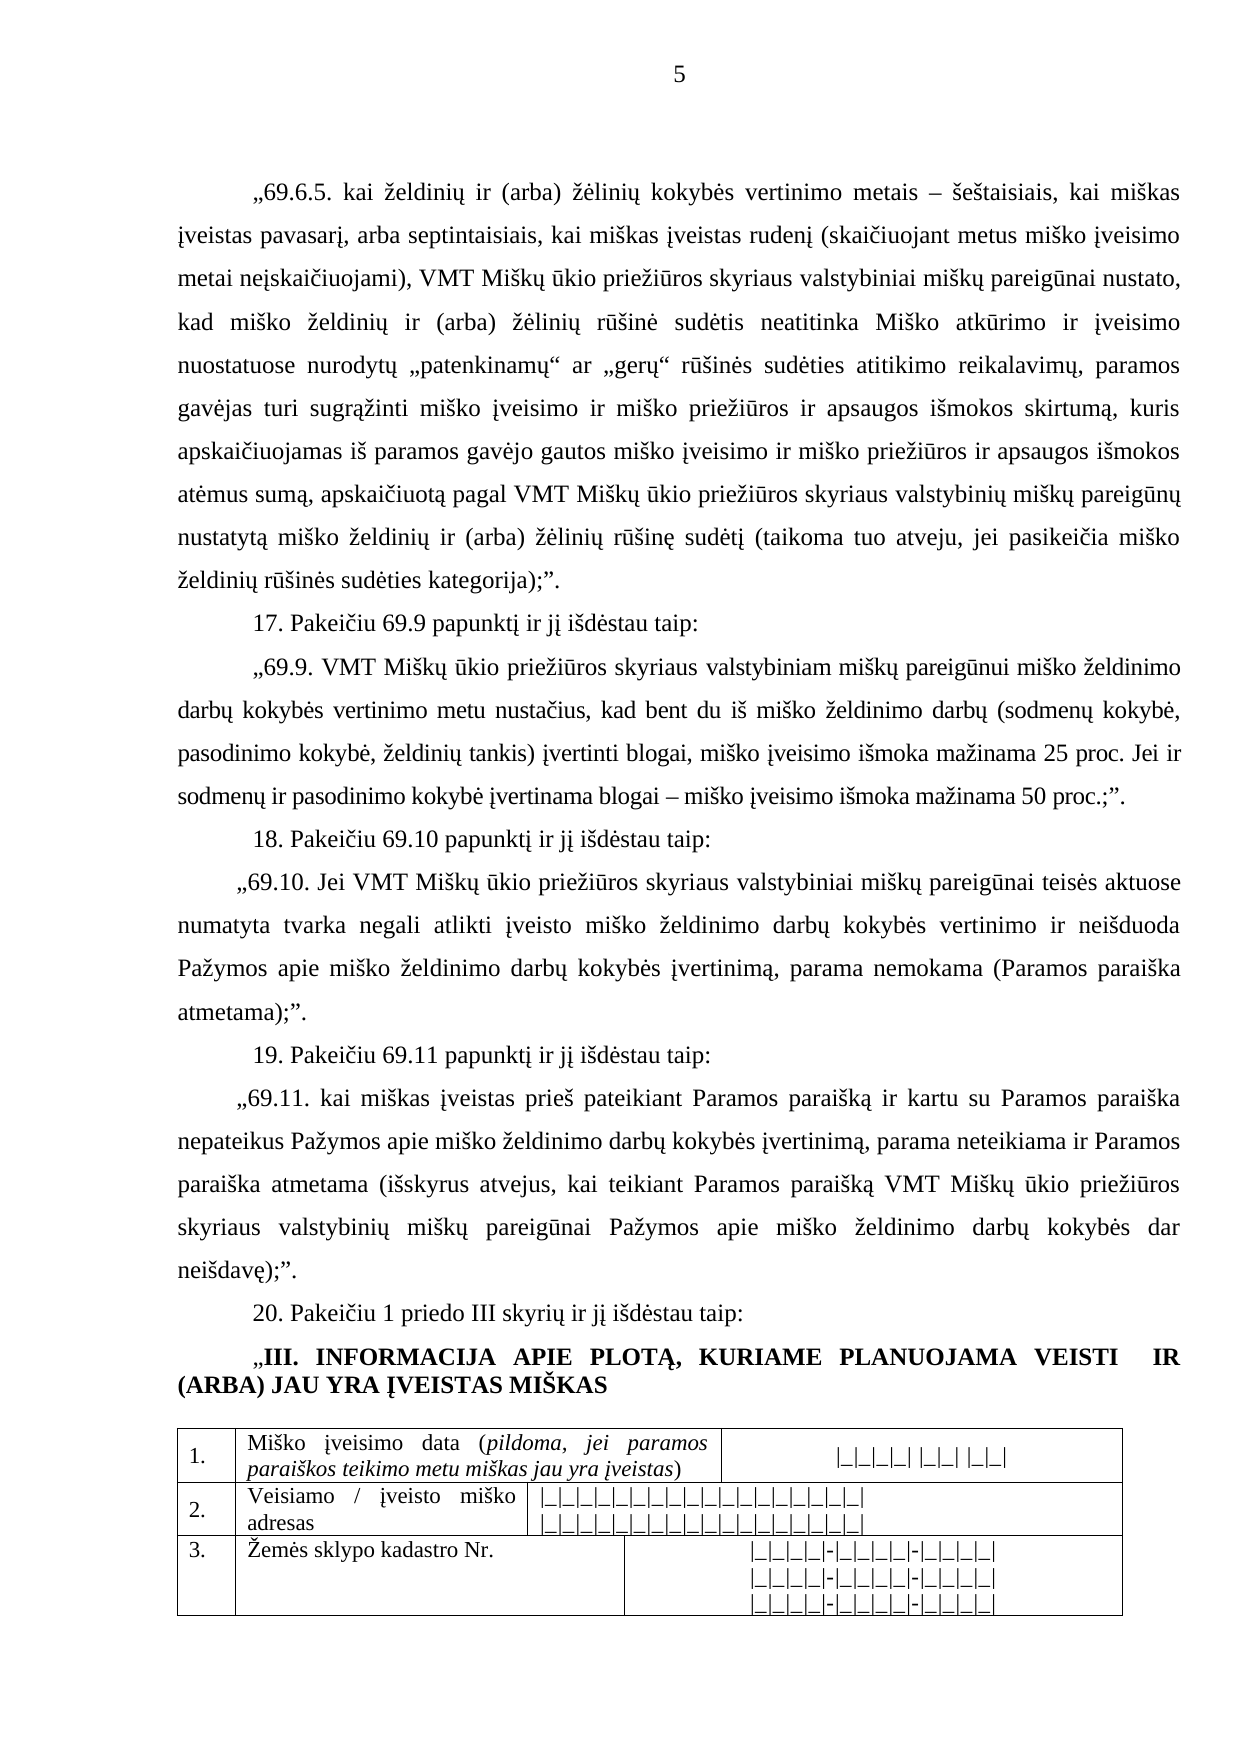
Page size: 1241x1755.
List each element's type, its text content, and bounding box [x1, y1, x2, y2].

text „69.10. Jei VMT Miškų ūkio priežiūros skyriaus valstybiniai miškų pareigūnai teisės aktuose numatyta tvarka negali atlikti įveisto miško želdinimo darbų kokybės vertinimo ir neišduoda Pažymos apie miško želdinimo darbų kokybės įvertinimą, parama nemokama (Paramos paraiška atmetama);”. [177, 867, 1181, 1025]
table_header 1. [178, 1429, 235, 1482]
table_header Miško įveisimo data (pildoma, jei paramos paraiškos teikimo metu miškas jau yra įveistas) [236, 1429, 721, 1482]
table_cell 2. [178, 1483, 235, 1535]
text 17. Pakeičiu 69.9 papunktį ir jį išdėstau taip: [252, 608, 1181, 637]
text 19. Pakeičiu 69.11 papunktį ir jį išdėstau taip: [252, 1040, 1181, 1068]
text 18. Pakeičiu 69.10 papunktį ir jį išdėstau taip: [252, 824, 1181, 853]
text „III. INFORMACIJA APIE plotą, kuriame planuojama VEISTI IR (arba) JAU YRA įveistas miškas [177, 1342, 1181, 1399]
table_cell |_|_|_|_|-|_|_|_|_|-|_|_|_|_| |_|_|_|_|-|_|_|_|_|-|_|_|_|_| |_|_|_|_|-|_|_|_|_|-|_|_|_|_| [625, 1536, 1122, 1615]
table_cell Žemės sklypo kadastro Nr. [236, 1536, 624, 1615]
table_cell 3. [178, 1536, 235, 1615]
text „69.11. kai miškas įveistas prieš pateikiant Paramos paraišką ir kartu su Paramos paraiška nepateikus Pažymos apie miško želdinimo darbų kokybės įvertinimą, parama neteikiama ir Paramos paraiška atmetama (išskyrus atvejus, kai teikiant Paramos paraišką VMT Miškų ūkio priežiūros skyriaus valstybinių miškų pareigūnai Pažymos apie miško želdinimo darbų kokybės dar neišdavę);”. [177, 1083, 1181, 1284]
table_cell |_|_|_|_|_|_|_|_|_|_|_|_|_|_|_|_|_|_| |_|_|_|_|_|_|_|_|_|_|_|_|_|_|_|_|_|_| [528, 1483, 1122, 1535]
text „69.9. VMT Miškų ūkio priežiūros skyriaus valstybiniam miškų pareigūnui miško želdinimo darbų kokybės vertinimo metu nustačius, kad bent du iš miško želdinimo darbų (sodmenų kokybė, pasodinimo kokybė, želdinių tankis) įvertinti blogai, miško įveisimo išmoka mažinama 25 proc. Jei ir sodmenų ir pasodinimo kokybė įvertinama blogai – miško įveisimo išmoka mažinama 50 proc.;”. [177, 652, 1181, 810]
table_header |_|_|_|_| |_|_| |_|_| [722, 1429, 1122, 1482]
text „69.6.5. kai želdinių ir (arba) žėlinių kokybės vertinimo metais – šeštaisiais, kai miškas įveistas pavasarį, arba septintaisiais, kai miškas įveistas rudenį (skaičiuojant metus miško įveisimo metai neįskaičiuojami), VMT Miškų ūkio priežiūros skyriaus valstybiniai miškų pareigūnai nustato, kad miško želdinių ir (arba) žėlinių rūšinė sudėtis neatitinka Miško atkūrimo ir įveisimo nuostatuose nurodytų „patenkinamų“ ar „gerų“ rūšinės sudėties atitikimo reikalavimų, paramos gavėjas turi sugrąžinti miško įveisimo ir miško priežiūros ir apsaugos išmokos skirtumą, kuris apskaičiuojamas iš paramos gavėjo gautos miško įveisimo ir miško priežiūros ir apsaugos išmokos atėmus sumą, apskaičiuotą pagal VMT Miškų ūkio priežiūros skyriaus valstybinių miškų pareigūnų nustatytą miško želdinių ir (arba) žėlinių rūšinę sudėtį (taikoma tuo atveju, jei pasikeičia miško želdinių rūšinės sudėties kategorija);”. [177, 177, 1181, 594]
table_cell Veisiamo / įveisto miško adresas [236, 1483, 527, 1535]
text 20. Pakeičiu 1 priedo III skyrių ir jį išdėstau taip: [252, 1298, 1181, 1327]
